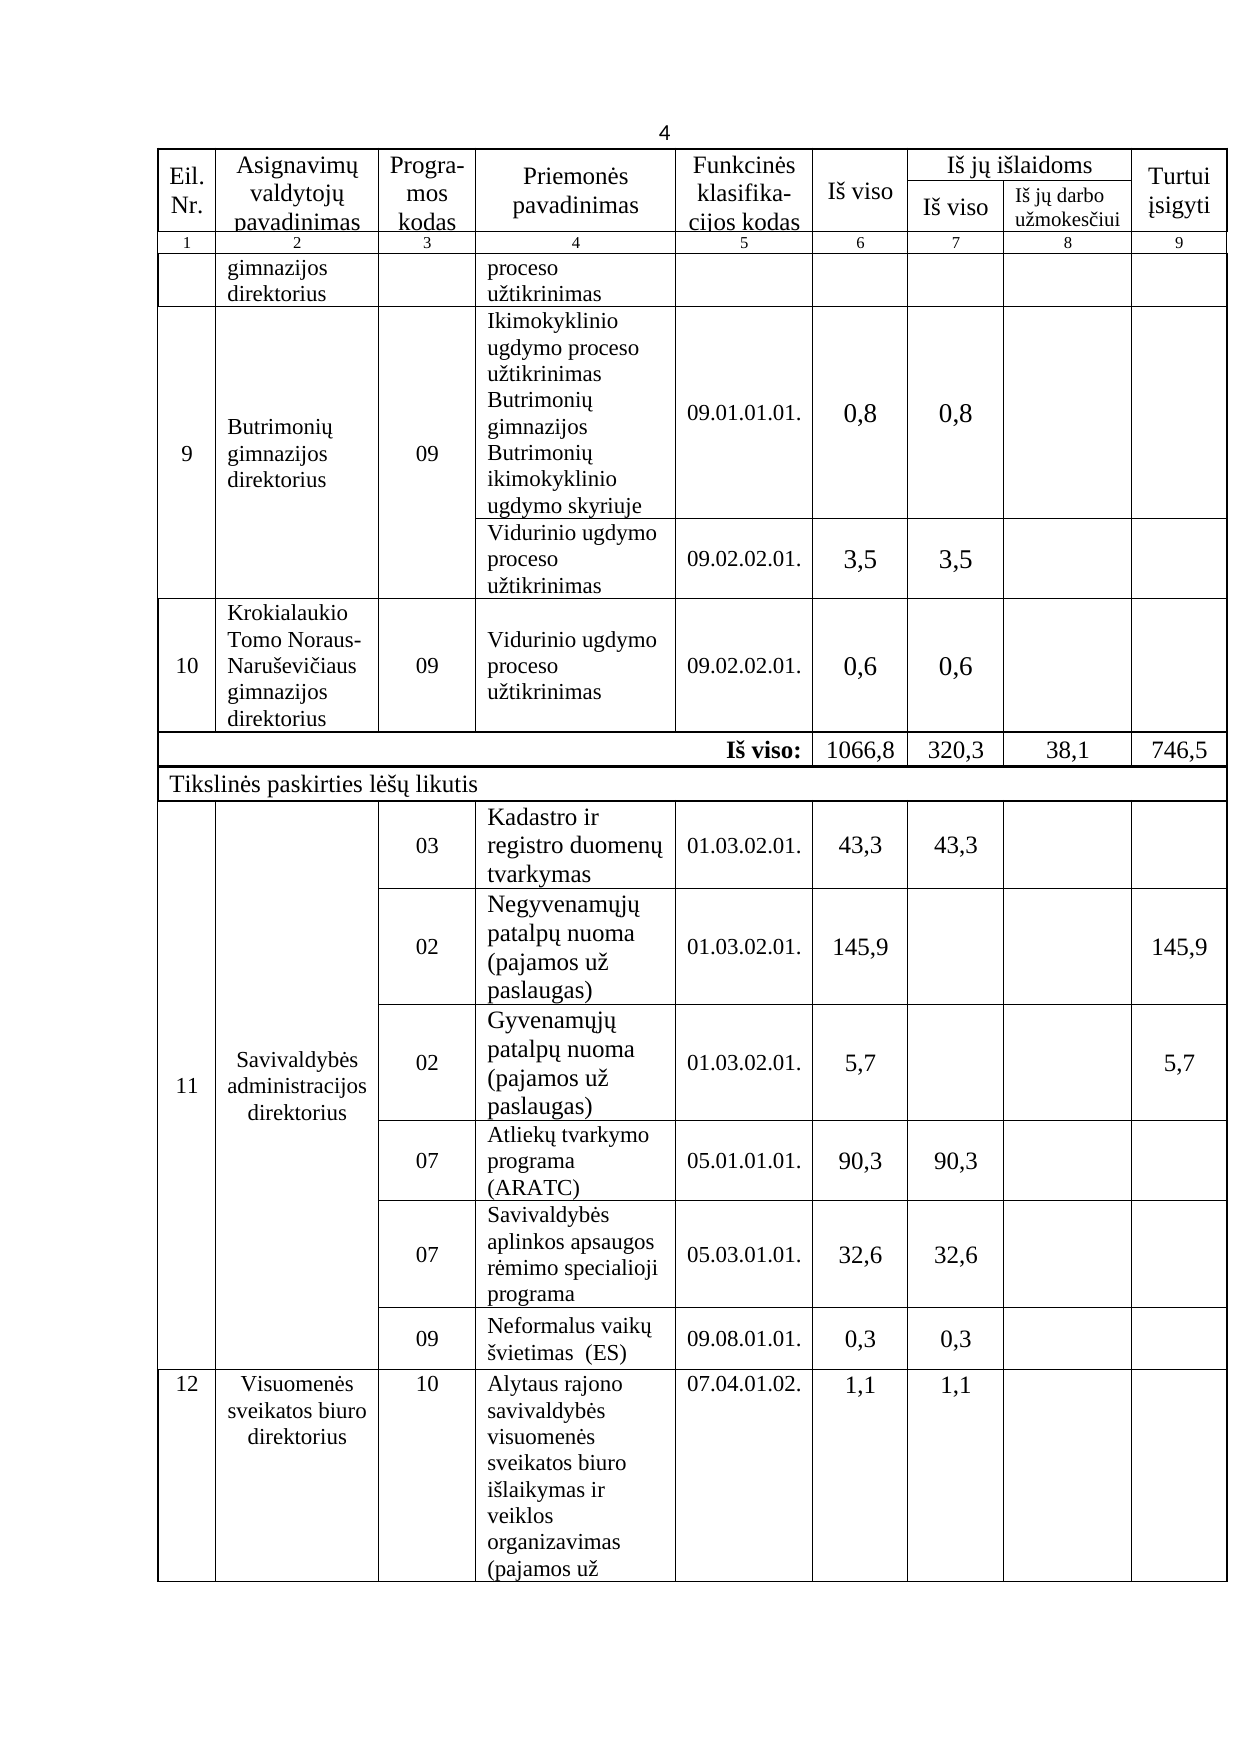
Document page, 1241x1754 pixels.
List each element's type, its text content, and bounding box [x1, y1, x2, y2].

table_cell 11 [158, 802, 215, 1369]
table_cell Iš viso: [159, 733, 812, 765]
table_cell 0,3 [813, 1308, 907, 1369]
table_cell [1004, 889, 1131, 1004]
table_cell Ikimokyklinio ugdymo proceso užtikrinimas Butrimonių gimnazijos Butrimonių ikimokyklinio ugdymo skyriuje [476, 307, 675, 518]
table_cell [1132, 307, 1226, 518]
table_cell 32,6 [908, 1201, 1003, 1307]
table_cell Neformalus vaikų švietimas (ES) [476, 1308, 675, 1369]
table_cell Krokialaukio Tomo Noraus-Naruševičiaus gimnazijos direktorius [216, 599, 378, 731]
table_cell [813, 254, 907, 306]
table_cell 03 [379, 802, 475, 888]
table_cell 01.03.02.01. [676, 802, 812, 888]
table_cell [1132, 1370, 1226, 1581]
table_cell Iš jų darbo užmokesčiui [1004, 181, 1131, 231]
table_cell [1004, 519, 1131, 598]
table_cell 7 [908, 232, 1003, 252]
table_cell 1,1 [813, 1370, 907, 1581]
table_cell [379, 254, 475, 306]
table_header Eil. Nr. [159, 150, 215, 231]
table_cell [1004, 802, 1131, 888]
table_cell [1004, 254, 1131, 306]
table_cell 1066,8 [813, 733, 907, 765]
table_cell 09.02.02.01. [676, 599, 812, 731]
table_cell 2 [216, 232, 378, 252]
table_cell 12 [159, 1370, 215, 1581]
table_cell 07 [379, 1121, 475, 1200]
table_cell gimnazijos direktorius [216, 254, 378, 306]
table_cell 07 [379, 1201, 475, 1307]
table_cell Negyvenamųjų patalpų nuoma (pajamos už paslaugas) [476, 889, 675, 1004]
table_cell [1004, 1005, 1131, 1120]
table_cell 0,3 [908, 1308, 1003, 1369]
table_cell 1,1 [908, 1370, 1003, 1581]
table_cell Savivaldybės administracijos direktorius [216, 802, 378, 1369]
table_cell [1132, 519, 1226, 598]
table_cell 09 [379, 1308, 475, 1369]
table_cell 6 [813, 232, 907, 252]
table_cell 0,6 [908, 599, 1003, 731]
table_cell 10 [379, 1370, 475, 1581]
table_cell Atliekų tvarkymo programa (ARATC) [476, 1121, 675, 1200]
table_header Priemonės pavadinimas [476, 150, 675, 231]
table_cell 32,6 [813, 1201, 907, 1307]
table_cell [1004, 1201, 1131, 1307]
table_cell 9 [1132, 232, 1226, 252]
table_header Funkcinės klasifika-cijos kodas [676, 150, 812, 231]
table_cell [1004, 307, 1131, 518]
table_cell 4 [476, 232, 675, 252]
table_cell [1132, 254, 1226, 306]
table_cell 05.03.01.01. [676, 1201, 812, 1307]
table_cell 10 [159, 599, 215, 731]
table_header Iš viso [813, 150, 907, 231]
table_cell [1004, 1308, 1131, 1369]
table_cell [1132, 1308, 1226, 1369]
table_cell Savivaldybės aplinkos apsaugos rėmimo specialioji programa [476, 1201, 675, 1307]
table_cell [908, 254, 1003, 306]
table_cell 3,5 [813, 519, 907, 598]
table_cell 9 [158, 307, 215, 598]
table_cell [1004, 1121, 1131, 1200]
table_cell [159, 254, 215, 306]
table_header Progra-mos kodas [379, 150, 475, 231]
table_cell 320,3 [908, 733, 1003, 765]
table_cell [908, 889, 1003, 1004]
table_cell 09 [379, 599, 475, 731]
table_cell 05.01.01.01. [676, 1121, 812, 1200]
table_cell Vidurinio ugdymo proceso užtikrinimas [476, 519, 675, 598]
table_cell 1 [158, 232, 215, 252]
table_cell Tikslinės paskirties lėšų likutis [159, 768, 1226, 800]
table_cell 09.01.01.01. [676, 307, 812, 518]
table_cell 90,3 [813, 1121, 907, 1200]
table_cell 3 [379, 232, 475, 252]
table_cell [1004, 599, 1131, 731]
table_header Iš jų išlaidoms [908, 150, 1131, 180]
table_cell [1132, 802, 1226, 888]
table_cell 0,6 [813, 599, 907, 731]
table_cell 01.03.02.01. [676, 1005, 812, 1120]
table_cell 01.03.02.01. [676, 889, 812, 1004]
table_cell Vidurinio ugdymo proceso užtikrinimas [476, 599, 675, 731]
table_cell 09.02.02.01. [676, 519, 812, 598]
table_header Turtui įsigyti [1132, 150, 1226, 231]
table_cell 02 [379, 889, 475, 1004]
table_cell 43,3 [813, 802, 907, 888]
table_cell [1132, 1201, 1226, 1307]
table_cell 5,7 [813, 1005, 907, 1120]
table_cell 8 [1004, 232, 1131, 252]
table_cell Visuomenės sveikatos biuro direktorius [216, 1370, 378, 1581]
table_cell [1004, 1370, 1131, 1581]
table_cell 07.04.01.02. [676, 1370, 812, 1581]
table_header Asignavimų valdytojų pavadinimas [216, 150, 378, 231]
table_cell Butrimonių gimnazijos direktorius [216, 307, 378, 598]
table_cell 02 [379, 1005, 475, 1120]
table_cell [908, 1005, 1003, 1120]
table_cell 5,7 [1132, 1005, 1226, 1120]
table_cell Iš viso [908, 181, 1003, 231]
table_cell 09 [379, 307, 475, 598]
table_cell 3,5 [908, 519, 1003, 598]
table_cell 746,5 [1132, 733, 1226, 765]
table_cell 145,9 [813, 889, 907, 1004]
table_cell [1132, 599, 1226, 731]
table_cell 145,9 [1132, 889, 1226, 1004]
table_cell 0,8 [908, 307, 1003, 518]
table_cell [676, 254, 812, 306]
table_cell proceso užtikrinimas [476, 254, 675, 306]
table_cell Gyvenamųjų patalpų nuoma (pajamos už paslaugas) [476, 1005, 675, 1120]
table_cell 43,3 [908, 802, 1003, 888]
table_cell 0,8 [813, 307, 907, 518]
table_cell Alytaus rajono savivaldybės visuomenės sveikatos biuro išlaikymas ir veiklos organizavimas (pajamos už [476, 1370, 675, 1581]
table_cell 5 [676, 232, 812, 252]
table_cell 09.08.01.01. [676, 1308, 812, 1369]
table_cell [1132, 1121, 1226, 1200]
table_cell 38,1 [1004, 733, 1131, 765]
table_cell 90,3 [908, 1121, 1003, 1200]
table_cell Kadastro ir registro duomenų tvarkymas [476, 802, 675, 888]
